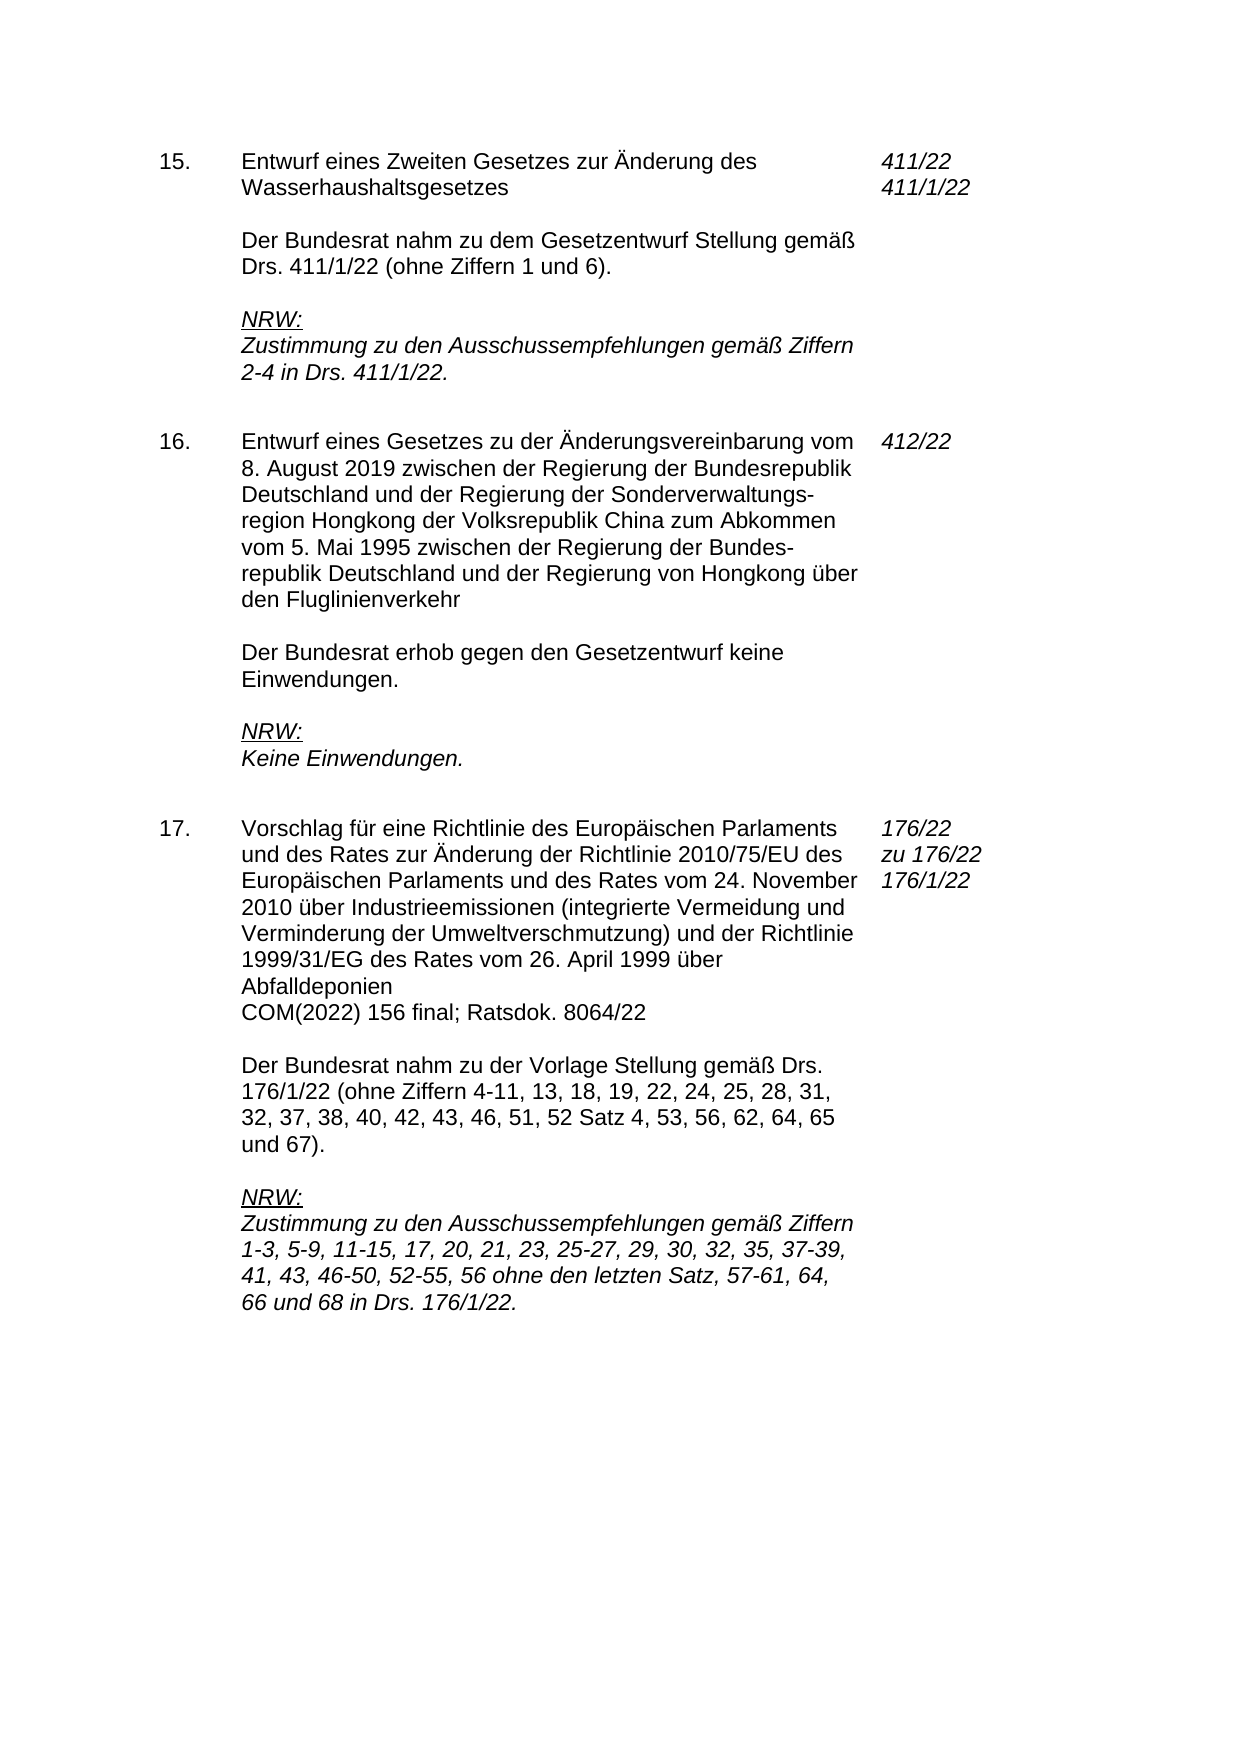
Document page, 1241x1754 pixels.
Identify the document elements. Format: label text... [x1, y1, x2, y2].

table_cell Entwurf eines Zweiten Gesetzes zur Änderung des Wasserhaushaltsgesetzes Der Bundesrat nahm zu dem Gesetzentwurf Stellung gemäß Drs. 411/1/22 (ohne Ziffern 1 und 6). NRW: Zustimmung zu den Ausschussempfehlungen gemäß Ziffern 2-4 in Drs. 411/1/22. [230, 148, 870, 428]
table_cell 176/22 zu 176/22 176/1/22 [870, 815, 1035, 1359]
table_cell 17. [148, 815, 230, 1359]
table_cell Entwurf eines Gesetzes zu der Änderungsvereinbarung vom 8. August 2019 zwischen der Regierung der Bundesrepublik Deutschland und der Regierung der Sonderverwaltungs-region Hongkong der Volksrepublik China zum Abkommen vom 5. Mai 1995 zwischen der Regierung der Bundes­republik Deutschland und der Regierung von Hongkong über den Fluglinienverkehr Der Bundesrat erhob gegen den Gesetzentwurf keine Einwendungen. NRW: Keine Einwendungen. [230, 428, 870, 814]
table_cell 412/22 [870, 428, 1035, 814]
table_cell 15. [148, 148, 230, 428]
table_cell Vorschlag für eine Richtlinie des Europäischen Parlaments und des Rates zur Änderung der Richtlinie 2010/75/EU des Europäischen Parlaments und des Rates vom 24. November 2010 über Industrieemissionen (integrierte Vermeidung und Verminderung der Umweltverschmutzung) und der Richtlinie 1999/31/EG des Rates vom 26. April 1999 über Abfalldeponien COM(2022) 156 final; Ratsdok. 8064/22 Der Bundesrat nahm zu der Vorlage Stellung gemäß Drs. 176/1/22 (ohne Ziffern 4-11, 13, 18, 19, 22, 24, 25, 28, 31, 32, 37, 38, 40, 42, 43, 46, 51, 52 Satz 4, 53, 56, 62, 64, 65 und 67). NRW: Zustimmung zu den Ausschussempfehlungen gemäß Ziffern 1-3, 5-9, 11-15, 17, 20, 21, 23, 25-27, 29, 30, 32, 35, 37-39, 41, 43, 46-50, 52-55, 56 ohne den letzten Satz, 57-61, 64, 66 und 68 in Drs. 176/1/22. [230, 815, 870, 1359]
table_cell 411/22 411/1/22 [870, 148, 1035, 428]
table_cell 16. [148, 428, 230, 814]
